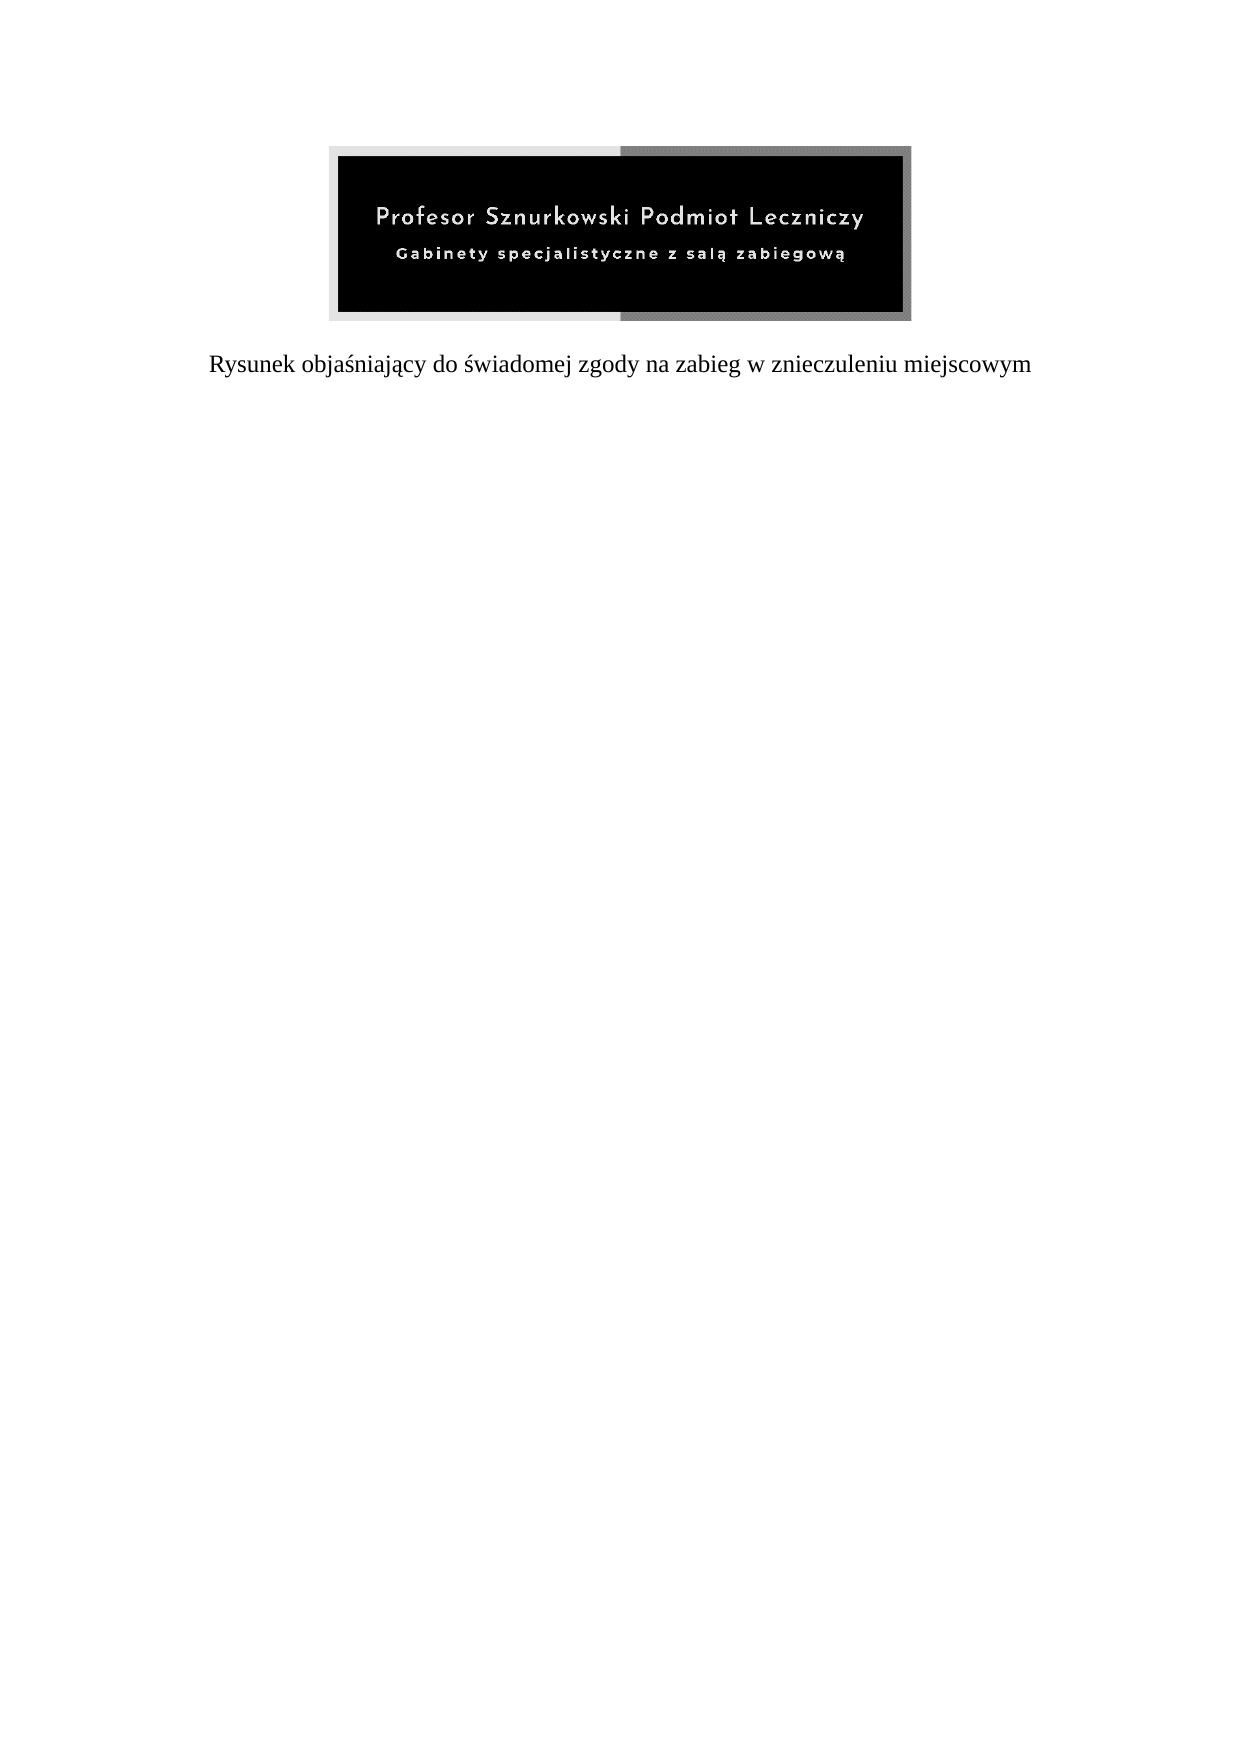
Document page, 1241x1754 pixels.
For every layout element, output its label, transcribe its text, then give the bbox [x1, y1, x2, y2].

text Rysunek objaśniający do świadomej zgody na zabieg w znieczuleniu miejscowym [118, 349, 1122, 378]
